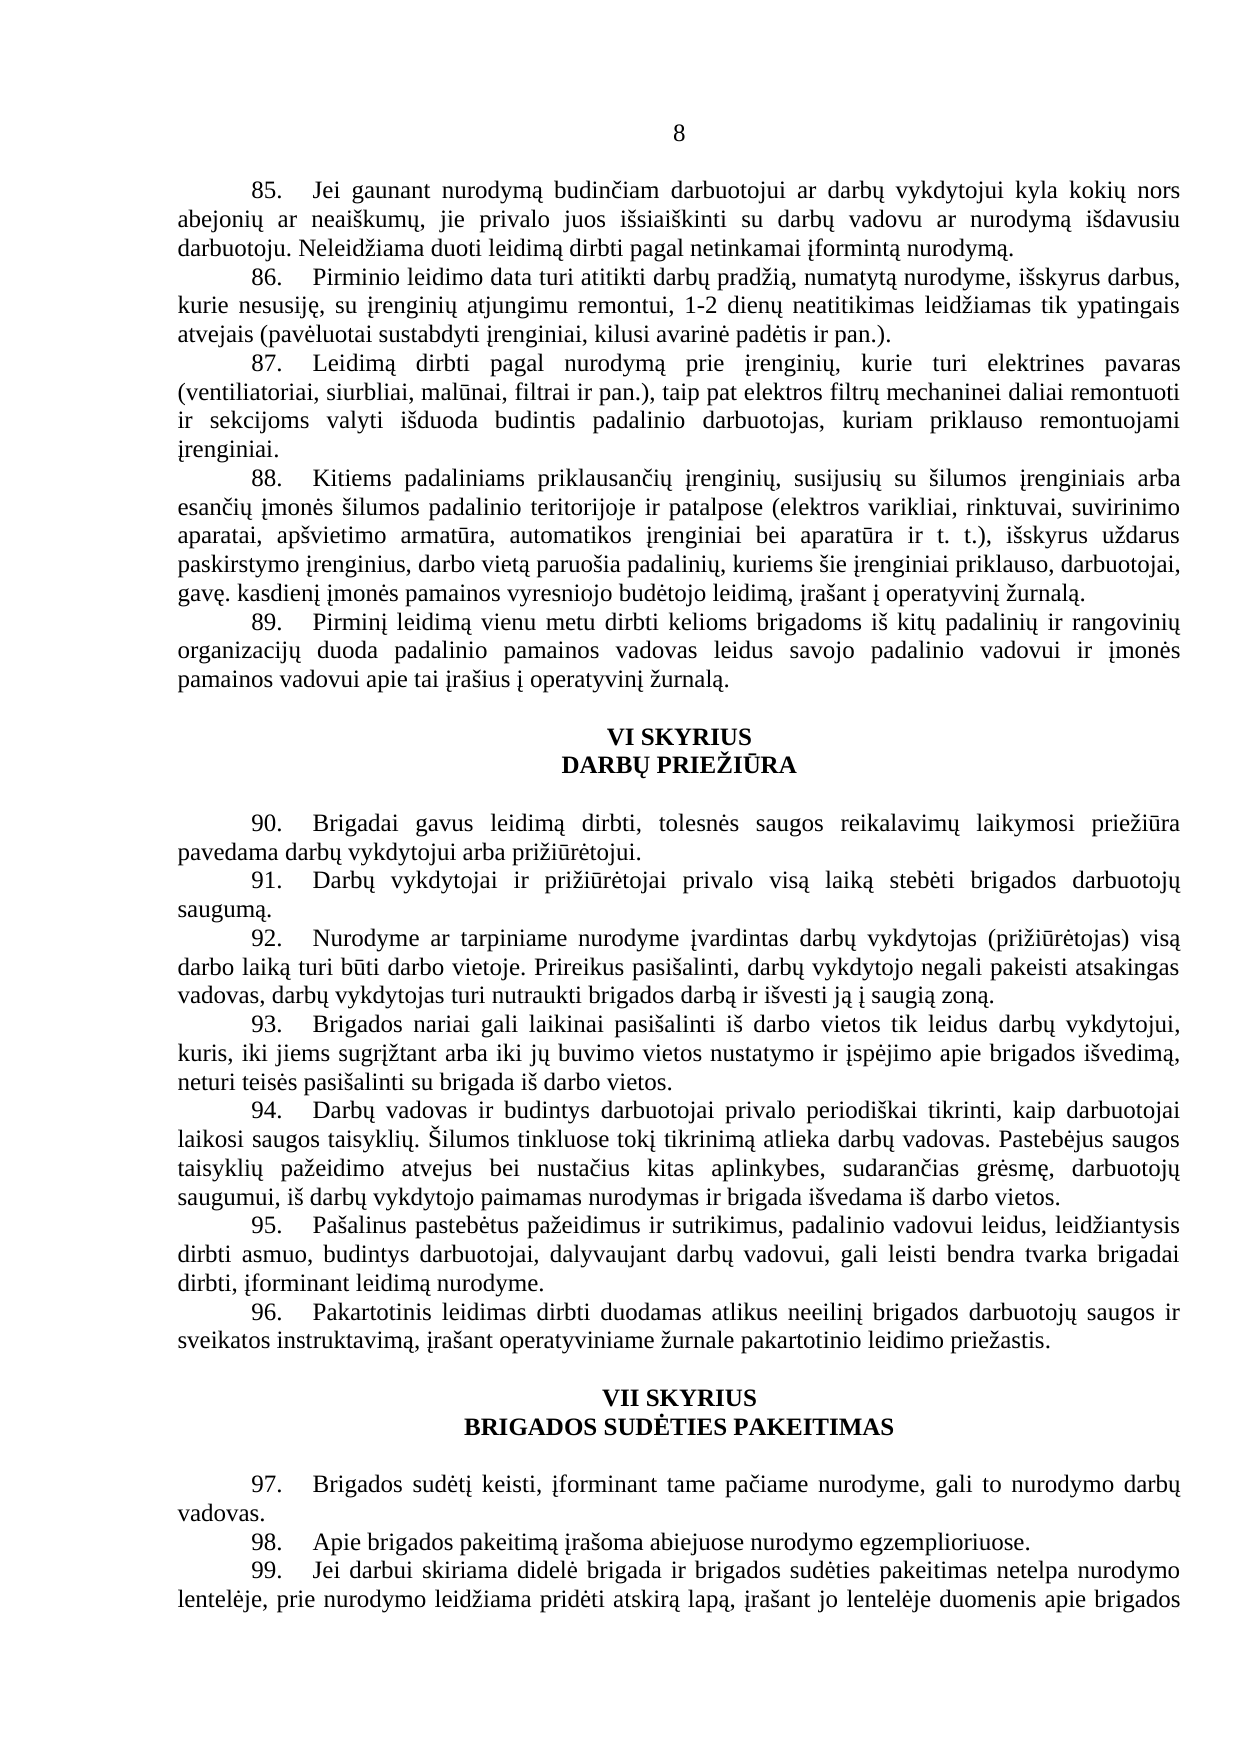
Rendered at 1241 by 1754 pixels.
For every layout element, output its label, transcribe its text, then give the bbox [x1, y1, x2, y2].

text 89. Pirminį leidimą vienu metu dirbti kelioms brigadoms iš kitų padalinių ir rangovinių organizacijų duoda padalinio pamainos vadovas leidus savojo padalinio vadovui ir įmonės pamainos vadovui apie tai įrašius į operatyvinį žurnalą. [177, 607, 1181, 693]
text 93. Brigados nariai gali laikinai pasišalinti iš darbo vietos tik leidus darbų vykdytojui, kuris, iki jiems sugrįžtant arba iki jų buvimo vietos nustatymo ir įspėjimo apie brigados išvedimą, neturi teisės pasišalinti su brigada iš darbo vietos. [177, 1009, 1181, 1096]
text 98. Apie brigados pakeitimą įrašoma abiejuose nurodymo egzemplioriuose. [177, 1527, 1181, 1556]
text 99. Jei darbui skiriama didelė brigada ir brigados sudėties pakeitimas netelpa nurodymo lentelėje, prie nurodymo leidžiama pridėti atskirą lapą, įrašant jo lentelėje duomenis apie brigados [177, 1556, 1181, 1613]
text Brigados sudėties pakeitimas [177, 1412, 1181, 1441]
text 94. Darbų vadovas ir budintys darbuotojai privalo periodiškai tikrinti, kaip darbuotojai laikosi saugos taisyklių. Šilumos tinkluose tokį tikrinimą atlieka darbų vadovas. Pastebėjus saugos taisyklių pažeidimo atvejus bei nustačius kitas aplinkybes, sudarančias grėsmę, darbuotojų saugumui, iš darbų vykdytojo paimamas nurodymas ir brigada išvedama iš darbo vietos. [177, 1096, 1181, 1211]
text VII SKYRIUS [177, 1383, 1181, 1412]
text 85. Jei gaunant nurodymą budinčiam darbuotojui ar darbų vykdytojui kyla kokių nors abejonių ar neaiškumų, jie privalo juos išsiaiškinti su darbų vadovu ar nurodymą išdavusiu darbuotoju. Neleidžiama duoti leidimą dirbti pagal netinkamai įformintą nurodymą. [177, 176, 1181, 262]
text 90. Brigadai gavus leidimą dirbti, tolesnės saugos reikalavimų laikymosi priežiūra pavedama darbų vykdytojui arba prižiūrėtojui. [177, 808, 1181, 866]
text 91. Darbų vykdytojai ir prižiūrėtojai privalo visą laiką stebėti brigados darbuotojų saugumą. [177, 866, 1181, 923]
text 87. Leidimą dirbti pagal nurodymą prie įrenginių, kurie turi elektrines pavaras (ventiliatoriai, siurbliai, malūnai, filtrai ir pan.), taip pat elektros filtrų mechaninei daliai remontuoti ir sekcijoms valyti išduoda budintis padalinio darbuotojas, kuriam priklauso remontuojami įrenginiai. [177, 348, 1181, 463]
text 95. Pašalinus pastebėtus pažeidimus ir sutrikimus, padalinio vadovui leidus, leidžiantysis dirbti asmuo, budintys darbuotojai, dalyvaujant darbų vadovui, gali leisti bendra tvarka brigadai dirbti, įforminant leidimą nurodyme. [177, 1211, 1181, 1297]
text Darbų priežiūra [177, 751, 1181, 779]
text 88. Kitiems padaliniams priklausančių įrenginių, susijusių su šilumos įrenginiais arba esančių įmonės šilumos padalinio teritorijoje ir patalpose (elektros varikliai, rinktuvai, suvirinimo aparatai, apšvietimo armatūra, automatikos įrenginiai bei aparatūra ir t. t.), išskyrus uždarus paskirstymo įrenginius, darbo vietą paruošia padalinių, kuriems šie įrenginiai priklauso, darbuotojai, gavę. kasdienį įmonės pamainos vyresniojo budėtojo leidimą, įrašant į operatyvinį žurnalą. [177, 463, 1181, 607]
text 97. Brigados sudėtį keisti, įforminant tame pačiame nurodyme, gali to nurodymo darbų vadovas. [177, 1469, 1181, 1527]
text VI SKYRIUS [177, 722, 1181, 751]
text 92. Nurodyme ar tarpiniame nurodyme įvardintas darbų vykdytojas (prižiūrėtojas) visą darbo laiką turi būti darbo vietoje. Prireikus pasišalinti, darbų vykdytojo negali pakeisti atsakingas vadovas, darbų vykdytojas turi nutraukti brigados darbą ir išvesti ją į saugią zoną. [177, 923, 1181, 1009]
text 86. Pirminio leidimo data turi atitikti darbų pradžią, numatytą nurodyme, išskyrus darbus, kurie nesusiję, su įrenginių atjungimu remontui, 1-2 dienų neatitikimas leidžiamas tik ypatingais atvejais (pavėluotai sustabdyti įrenginiai, kilusi avarinė padėtis ir pan.). [177, 262, 1181, 348]
text 96. Pakartotinis leidimas dirbti duodamas atlikus neeilinį brigados darbuotojų saugos ir sveikatos instruktavimą, įrašant operatyviniame žurnale pakartotinio leidimo priežastis. [177, 1297, 1181, 1354]
